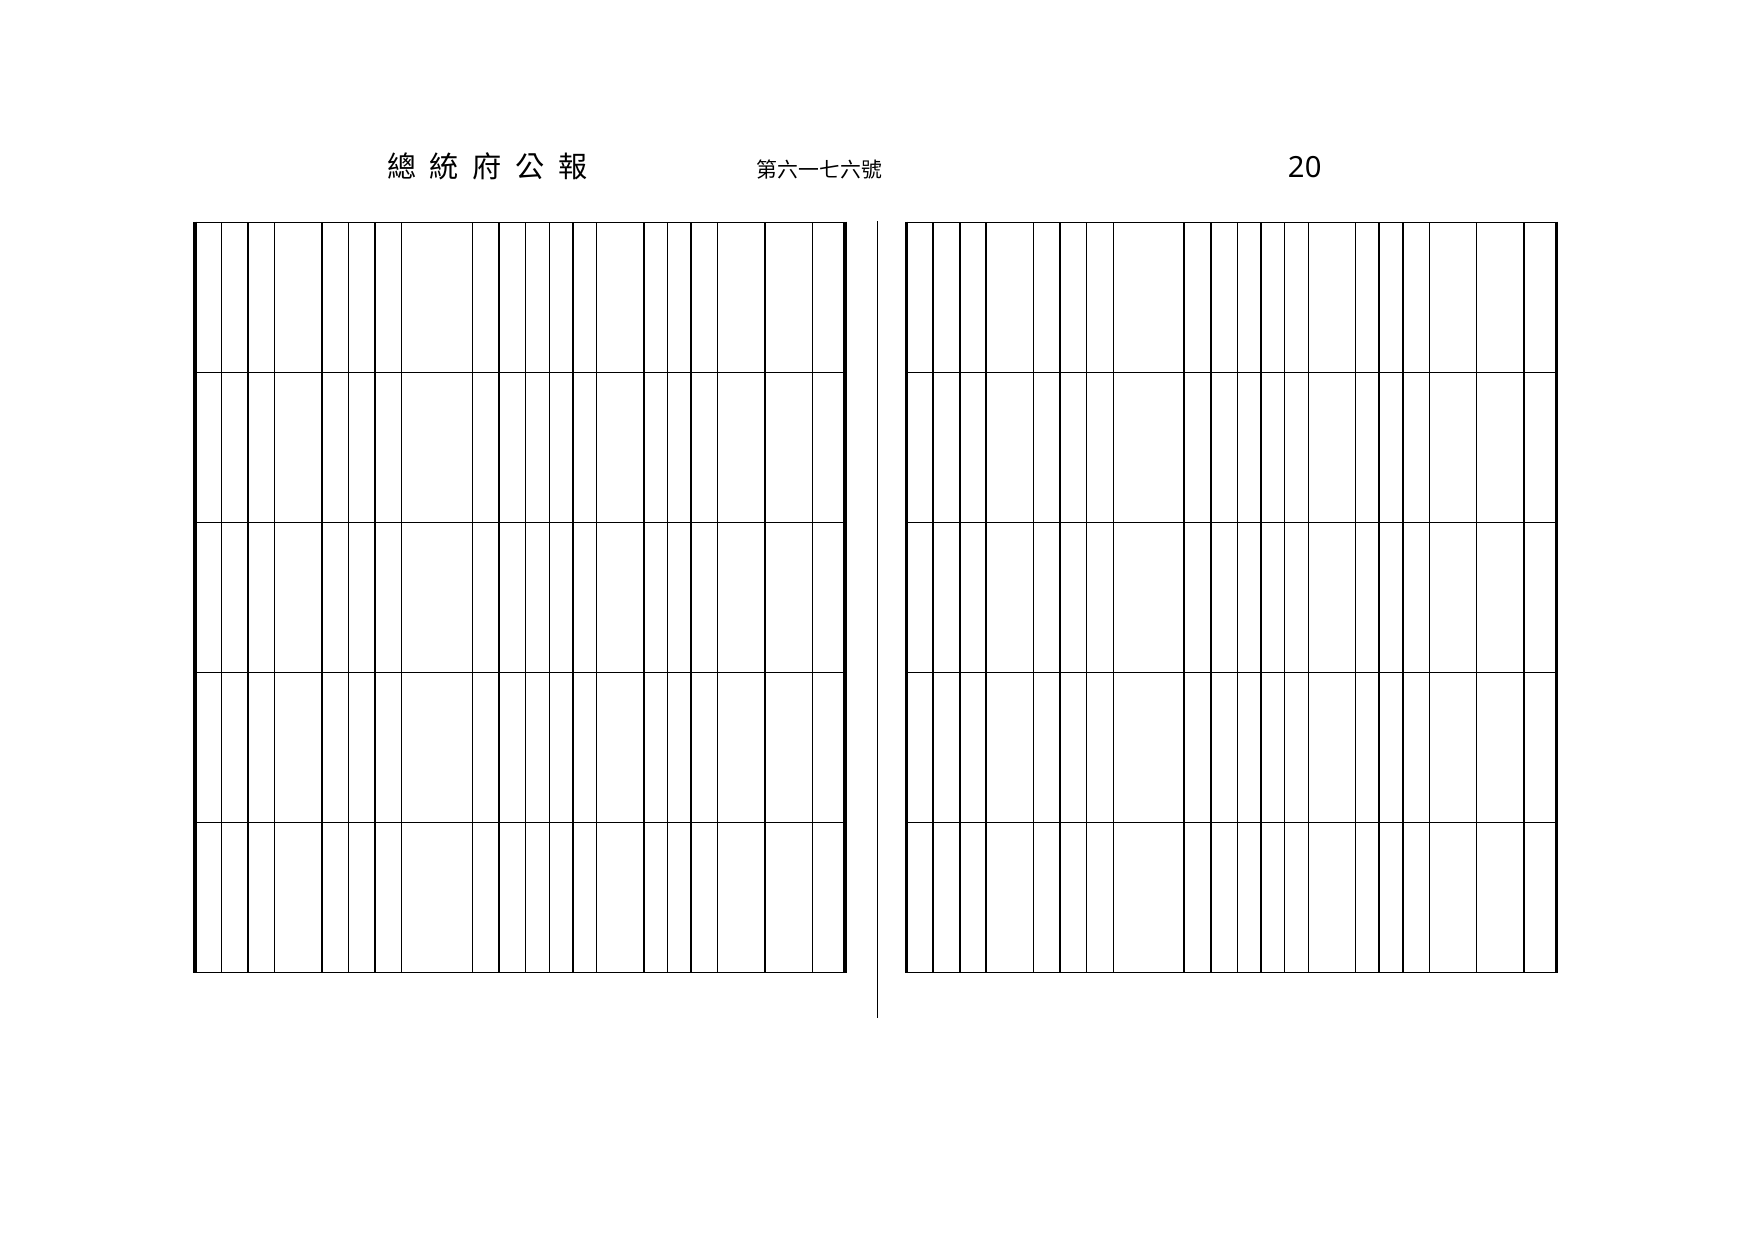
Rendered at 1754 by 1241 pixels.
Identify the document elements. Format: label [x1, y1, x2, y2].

table_cell [1087, 673, 1113, 822]
table_cell [1356, 223, 1378, 372]
table_cell [1212, 523, 1237, 672]
table_cell [574, 223, 596, 372]
table_cell [197, 223, 221, 372]
table_cell [425, 673, 449, 822]
table_cell [500, 823, 525, 972]
table_cell [789, 523, 812, 672]
table_cell [249, 823, 274, 972]
table_cell [987, 223, 1010, 372]
table_cell [718, 523, 741, 672]
table_cell [1430, 673, 1453, 822]
table_cell [620, 823, 643, 972]
table_cell [275, 823, 298, 972]
table_cell [1430, 823, 1453, 972]
table_cell [1332, 673, 1355, 822]
table_cell [1087, 823, 1113, 972]
table_cell [1185, 523, 1210, 672]
table_cell [275, 673, 298, 822]
table_cell [620, 223, 643, 372]
table_cell [1404, 373, 1429, 522]
table_cell [526, 373, 549, 522]
table_cell [620, 373, 643, 522]
table_cell [1087, 523, 1113, 672]
table_cell [349, 523, 374, 672]
table_cell [1212, 673, 1237, 822]
table_cell [1285, 223, 1308, 372]
table_cell [692, 373, 717, 522]
table_cell [550, 673, 572, 822]
table_cell [1238, 223, 1260, 372]
table_cell [1500, 373, 1523, 522]
table_cell [908, 373, 932, 522]
table_cell [1161, 523, 1183, 672]
table_cell [961, 673, 985, 822]
table_cell [449, 223, 472, 372]
table_cell [376, 523, 401, 672]
table_cell [323, 223, 348, 372]
table_cell [1114, 523, 1137, 672]
table_cell [376, 673, 401, 822]
table_cell [402, 523, 425, 672]
table_cell [1500, 523, 1523, 672]
table_cell [597, 823, 620, 972]
table_cell [1477, 823, 1500, 972]
table_cell [741, 823, 764, 972]
table_cell [1404, 823, 1429, 972]
table_cell [1010, 823, 1033, 972]
table_cell [597, 673, 620, 822]
table_cell [376, 823, 401, 972]
table_cell [1137, 373, 1161, 522]
table_cell [1500, 223, 1523, 372]
table_cell [402, 223, 425, 372]
table_cell [1309, 373, 1332, 522]
table_cell [1114, 673, 1137, 822]
table_cell [1525, 673, 1555, 822]
table_cell [1380, 373, 1402, 522]
table_cell [813, 523, 843, 672]
table_cell [1453, 523, 1476, 672]
table_cell [349, 823, 374, 972]
table_cell [323, 373, 348, 522]
table_cell [1034, 523, 1059, 672]
table_cell [500, 223, 525, 372]
table_cell [645, 223, 667, 372]
table_cell [987, 823, 1010, 972]
table_cell [1185, 823, 1210, 972]
table_cell [197, 673, 221, 822]
table_cell [934, 523, 959, 672]
table_cell [645, 523, 667, 672]
table_cell [1262, 373, 1284, 522]
table_cell [1114, 823, 1137, 972]
table_cell [1238, 823, 1260, 972]
table_cell [692, 223, 717, 372]
table_cell [1356, 373, 1378, 522]
table_cell [275, 373, 298, 522]
table_cell [934, 673, 959, 822]
table_cell [222, 523, 247, 672]
table_cell [222, 373, 247, 522]
table_cell [1404, 523, 1429, 672]
table_cell [1061, 823, 1086, 972]
table_cell [1404, 673, 1429, 822]
table_cell [425, 823, 449, 972]
table_cell [449, 523, 472, 672]
table_cell [668, 673, 690, 822]
table_cell [197, 373, 221, 522]
table_cell [1161, 373, 1183, 522]
table_cell [402, 373, 425, 522]
table_cell [1034, 373, 1059, 522]
table_cell [718, 673, 741, 822]
table_cell [1430, 373, 1453, 522]
table_cell [1212, 223, 1237, 372]
table_cell [1238, 373, 1260, 522]
table_cell [741, 373, 764, 522]
table_cell [789, 673, 812, 822]
table_cell [1285, 373, 1308, 522]
table_cell [473, 223, 498, 372]
table_cell [1061, 373, 1086, 522]
table_cell [813, 373, 843, 522]
table_cell [500, 673, 525, 822]
table_cell [1309, 823, 1332, 972]
table_cell [1477, 373, 1500, 522]
table_cell [813, 223, 843, 372]
table_cell [1500, 823, 1523, 972]
table_cell [908, 523, 932, 672]
table_cell [718, 373, 741, 522]
table_cell [1477, 523, 1500, 672]
table_cell [425, 373, 449, 522]
table_cell [908, 823, 932, 972]
table_cell [1034, 223, 1059, 372]
table_cell [741, 673, 764, 822]
table_cell [766, 523, 789, 672]
table_cell [574, 373, 596, 522]
table_cell [550, 373, 572, 522]
table_cell [222, 673, 247, 822]
table_cell [1380, 823, 1402, 972]
table_cell [1161, 673, 1183, 822]
table_cell [718, 823, 741, 972]
table_cell [1453, 673, 1476, 822]
table_cell [473, 523, 498, 672]
table_cell [645, 823, 667, 972]
table_cell [1161, 823, 1183, 972]
table_cell [1262, 523, 1284, 672]
table_cell [473, 823, 498, 972]
table_cell [402, 673, 425, 822]
table_cell [1477, 673, 1500, 822]
table_cell [574, 673, 596, 822]
table_cell [1185, 223, 1210, 372]
table_cell [789, 373, 812, 522]
table_cell [1356, 823, 1378, 972]
table_cell [574, 823, 596, 972]
table_cell [1356, 523, 1378, 672]
table_cell [1262, 223, 1284, 372]
table_cell [323, 673, 348, 822]
table_cell [668, 823, 690, 972]
table_cell [574, 523, 596, 672]
table_cell [987, 373, 1010, 522]
table_cell [1010, 373, 1033, 522]
table_cell [597, 373, 620, 522]
table_cell [249, 223, 274, 372]
table_cell [197, 823, 221, 972]
table_cell [526, 823, 549, 972]
table_cell [1061, 223, 1086, 372]
table_cell [1332, 523, 1355, 672]
table_cell [500, 523, 525, 672]
table_cell [1238, 673, 1260, 822]
table_cell [668, 523, 690, 672]
table_cell [908, 673, 932, 822]
table_cell [620, 673, 643, 822]
table_cell [275, 523, 298, 672]
table_cell [1114, 223, 1137, 372]
table_cell [1525, 223, 1555, 372]
table_cell [692, 523, 717, 672]
table_cell [1137, 673, 1161, 822]
table_cell [249, 373, 274, 522]
table_cell [323, 523, 348, 672]
table_cell [376, 373, 401, 522]
table_cell [1332, 223, 1355, 372]
table_cell [1430, 523, 1453, 672]
table_cell [1087, 223, 1113, 372]
table_cell [1453, 373, 1476, 522]
table_cell [692, 823, 717, 972]
table_cell [766, 673, 789, 822]
table_cell [1137, 223, 1161, 372]
table_cell [1185, 673, 1210, 822]
table_cell [597, 223, 620, 372]
table_cell [1034, 823, 1059, 972]
table_cell [741, 523, 764, 672]
table_cell [1500, 673, 1523, 822]
table_cell [425, 223, 449, 372]
table_cell [1477, 223, 1500, 372]
table_cell [668, 373, 690, 522]
table_cell [789, 823, 812, 972]
table_cell [526, 523, 549, 672]
table_cell [1525, 823, 1555, 972]
table_cell [934, 373, 959, 522]
table_cell [526, 223, 549, 372]
table_cell [1332, 373, 1355, 522]
table_cell [349, 673, 374, 822]
table_cell [550, 823, 572, 972]
table_cell [1356, 673, 1378, 822]
table_cell [934, 823, 959, 972]
table_cell [961, 823, 985, 972]
table_cell [813, 823, 843, 972]
table_cell [1137, 823, 1161, 972]
table_cell [1285, 523, 1308, 672]
table_cell [1309, 223, 1332, 372]
table_cell [789, 223, 812, 372]
table_cell [813, 673, 843, 822]
table_cell [1332, 823, 1355, 972]
table_cell [1309, 523, 1332, 672]
table_cell [1185, 373, 1210, 522]
table_cell [741, 223, 764, 372]
table_cell [1380, 523, 1402, 672]
table_cell [1212, 823, 1237, 972]
table_cell [1430, 223, 1453, 372]
table_cell [645, 373, 667, 522]
table_cell [473, 373, 498, 522]
table_cell [1453, 223, 1476, 372]
table_cell [473, 673, 498, 822]
table_cell [766, 373, 789, 522]
table_cell [1137, 523, 1161, 672]
table_cell [1010, 523, 1033, 672]
table_cell [987, 673, 1010, 822]
table_cell [298, 673, 321, 822]
table_cell [1380, 223, 1402, 372]
table_cell [961, 373, 985, 522]
table_cell [1380, 673, 1402, 822]
table_cell [402, 823, 425, 972]
table_cell [349, 223, 374, 372]
table_cell [500, 373, 525, 522]
table_cell [298, 373, 321, 522]
table_cell [934, 223, 959, 372]
table_cell [323, 823, 348, 972]
table_cell [298, 823, 321, 972]
table_cell [298, 523, 321, 672]
table_cell [449, 823, 472, 972]
table_cell [1034, 673, 1059, 822]
table_cell [961, 223, 985, 372]
table_cell [1212, 373, 1237, 522]
table_cell [1010, 223, 1033, 372]
table_cell [376, 223, 401, 372]
table_cell [1525, 373, 1555, 522]
table_cell [908, 223, 932, 372]
table_cell [249, 523, 274, 672]
table_cell [1262, 673, 1284, 822]
table_cell [645, 673, 667, 822]
table_cell [597, 523, 620, 672]
table_cell [1285, 673, 1308, 822]
table_cell [692, 673, 717, 822]
table_cell [298, 223, 321, 372]
table_cell [550, 223, 572, 372]
table_cell [550, 523, 572, 672]
table_cell [449, 373, 472, 522]
table_cell [1161, 223, 1183, 372]
table_cell [1309, 673, 1332, 822]
table_cell [987, 523, 1010, 672]
table_cell [766, 223, 789, 372]
table_cell [766, 823, 789, 972]
table_cell [1061, 523, 1086, 672]
table_cell [1087, 373, 1113, 522]
table_cell [1262, 823, 1284, 972]
table_cell [222, 823, 247, 972]
table_cell [249, 673, 274, 822]
table_cell [222, 223, 247, 372]
table_cell [1285, 823, 1308, 972]
table_cell [718, 223, 741, 372]
table_cell [961, 523, 985, 672]
table_cell [1061, 673, 1086, 822]
table_cell [526, 673, 549, 822]
table_cell [449, 673, 472, 822]
table_cell [1010, 673, 1033, 822]
table_cell [668, 223, 690, 372]
table_cell [620, 523, 643, 672]
table_cell [1114, 373, 1137, 522]
table_cell [1404, 223, 1429, 372]
table_cell [1238, 523, 1260, 672]
table_cell [197, 523, 221, 672]
table_cell [425, 523, 449, 672]
table_cell [1453, 823, 1476, 972]
table_cell [275, 223, 298, 372]
table_cell [1525, 523, 1555, 672]
table_cell [349, 373, 374, 522]
